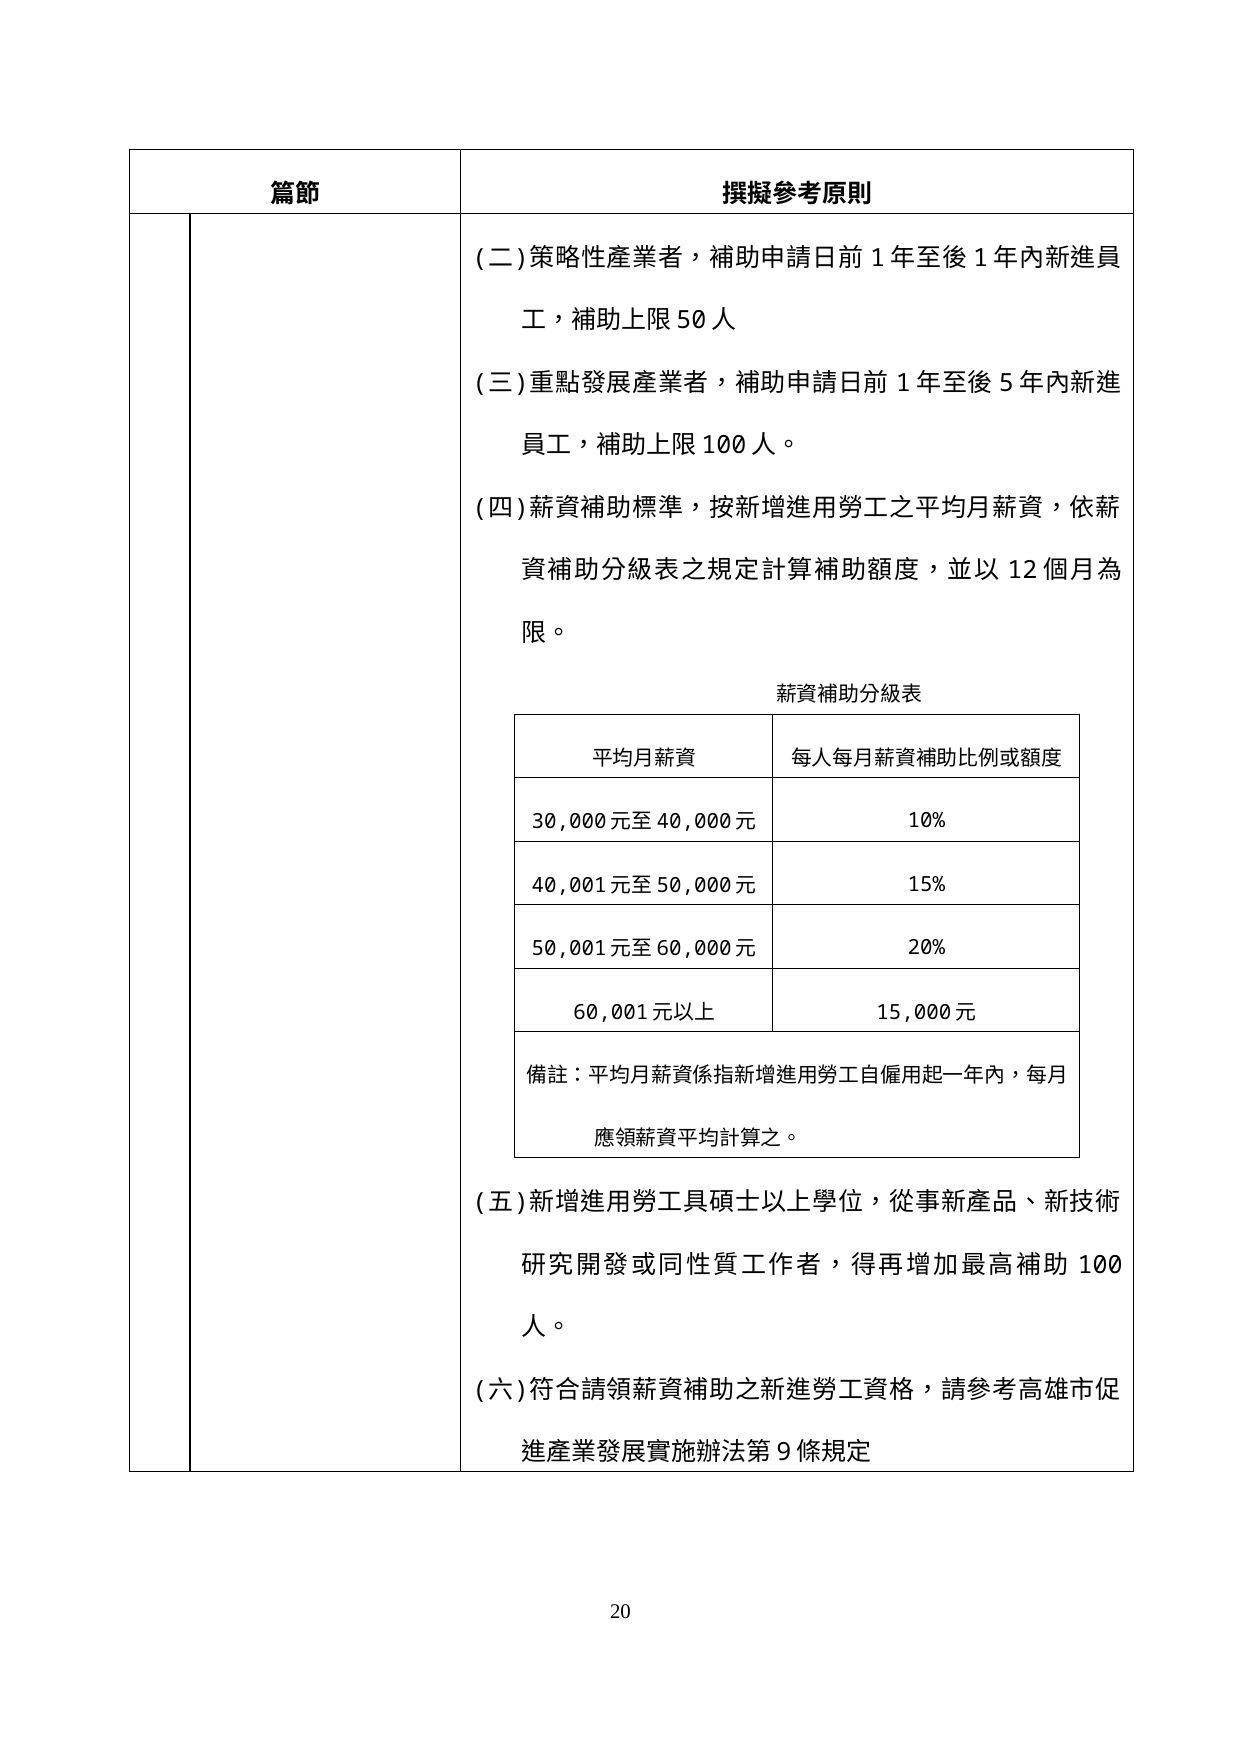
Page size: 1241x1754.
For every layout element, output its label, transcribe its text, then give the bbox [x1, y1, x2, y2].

table_cell 15% [773, 842, 1079, 904]
table_cell 15,000元 [773, 969, 1079, 1031]
table_header 撰擬參考原則 [461, 150, 1133, 212]
table_header 平均月薪資 [515, 715, 772, 777]
table_cell 30,000元至40,000元 [515, 778, 772, 841]
table_cell 備註：平均月薪資係指新增進用勞工自僱用起一年內，每月應領薪資平均計算之。 [515, 1032, 1079, 1157]
table_cell 40,001元至50,000元 [515, 842, 772, 904]
table_header 篇節 [130, 150, 460, 212]
table_cell 10% [773, 778, 1079, 841]
table_cell 60,001元以上 [515, 969, 772, 1031]
table_cell (二)策略性產業者，補助申請日前1年至後1年內新進員工，補助上限50人 (三)重點發展產業者，補助申請日前1年至後5年內新進員工，補助上限100人。 (四)薪資補助標準，按新增進用勞工之平均月薪資，依薪資補助分級表之規定計算補助額度，並以12個月為限。 薪資補助分級表 (五)新增進用勞工具碩士以上學位，從事新產品、新技術研究開發或同性質工作者，得再增加最高補助100人。 (六)符合請領薪資補助之新進勞工資格，請參考高雄市促進產業發展實施辦法第9條規定 [461, 214, 1133, 1471]
table_cell 20% [773, 905, 1079, 968]
table_cell [191, 214, 460, 1471]
table_cell [130, 214, 189, 1471]
table_cell 50,001元至60,000元 [515, 905, 772, 968]
table_header 每人每月薪資補助比例或額度 [773, 715, 1079, 777]
